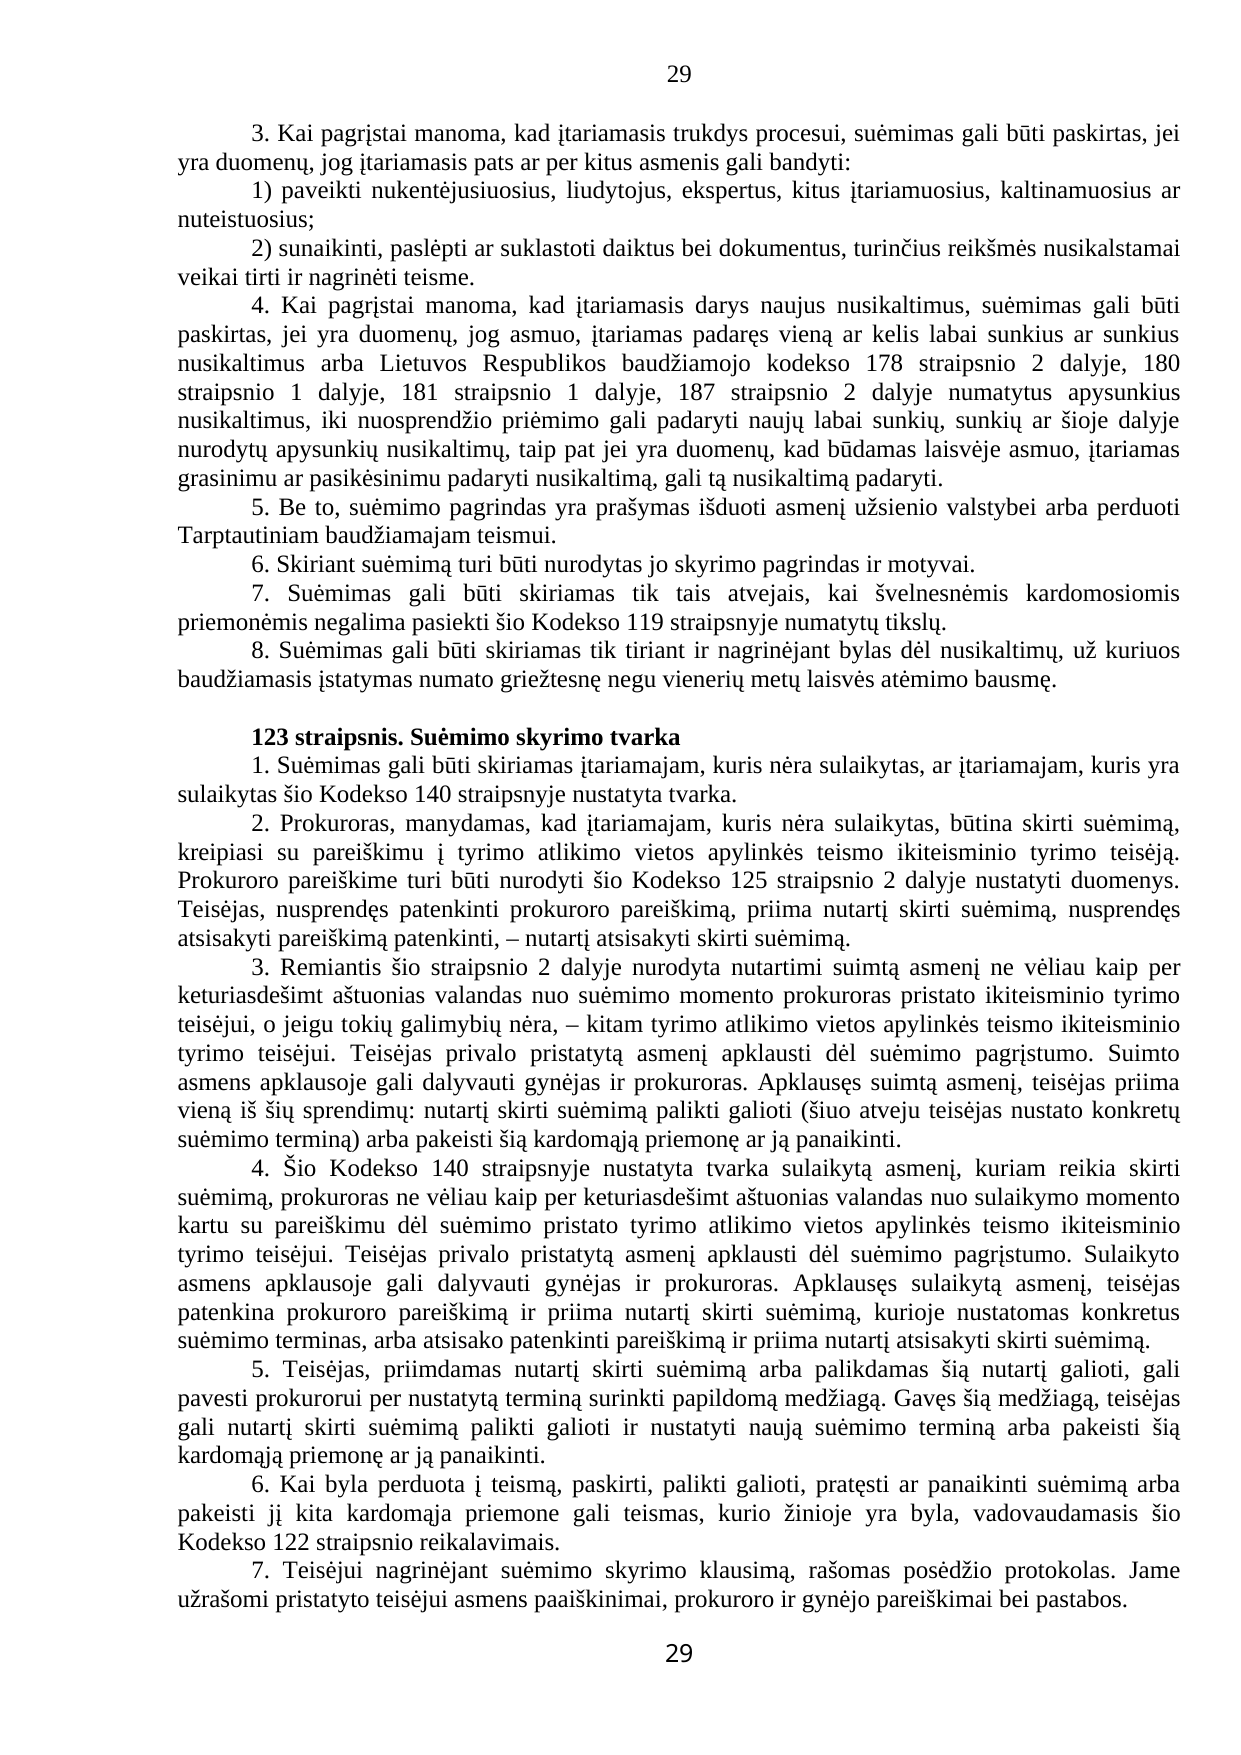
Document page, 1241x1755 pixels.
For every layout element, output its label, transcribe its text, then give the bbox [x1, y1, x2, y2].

text 3. Kai pagrįstai manoma, kad įtariamasis trukdys procesui, suėmimas gali būti paskirtas, jei yra duomenų, jog įtariamasis pats ar per kitus asmenis gali bandyti: [177, 118, 1181, 176]
text 123 straipsnis. Suėmimo skyrimo tvarka [177, 722, 1181, 751]
text 2) sunaikinti, paslėpti ar suklastoti daiktus bei dokumentus, turinčius reikšmės nusikalstamai veikai tirti ir nagrinėti teisme. [177, 233, 1181, 291]
text 2. Prokuroras, manydamas, kad įtariamajam, kuris nėra sulaikytas, būtina skirti suėmimą, kreipiasi su pareiškimu į tyrimo atlikimo vietos apylinkės teismo ikiteisminio tyrimo teisėją. Prokuroro pareiškime turi būti nurodyti šio Kodekso 125 straipsnio 2 dalyje nustatyti duomenys. Teisėjas, nusprendęs patenkinti prokuroro pareiškimą, priima nutartį skirti suėmimą, nusprendęs atsisakyti pareiškimą patenkinti, – nutartį atsisakyti skirti suėmimą. [177, 808, 1181, 952]
text 5. Teisėjas, priimdamas nutartį skirti suėmimą arba palikdamas šią nutartį galioti, gali pavesti prokurorui per nustatytą terminą surinkti papildomą medžiagą. Gavęs šią medžiagą, teisėjas gali nutartį skirti suėmimą palikti galioti ir nustatyti naują suėmimo terminą arba pakeisti šią kardomąją priemonę ar ją panaikinti. [177, 1354, 1181, 1469]
text 1. Suėmimas gali būti skiriamas įtariamajam, kuris nėra sulaikytas, ar įtariamajam, kuris yra sulaikytas šio Kodekso 140 straipsnyje nustatyta tvarka. [177, 751, 1181, 808]
text 4. Kai pagrįstai manoma, kad įtariamasis darys naujus nusikaltimus, suėmimas gali būti paskirtas, jei yra duomenų, jog asmuo, įtariamas padaręs vieną ar kelis labai sunkius ar sunkius nusikaltimus arba Lietuvos Respublikos baudžiamojo kodekso 178 straipsnio 2 dalyje, 180 straipsnio 1 dalyje, 181 straipsnio 1 dalyje, 187 straipsnio 2 dalyje numatytus apysunkius nusikaltimus, iki nuosprendžio priėmimo gali padaryti naujų labai sunkių, sunkių ar šioje dalyje nurodytų apysunkių nusikaltimų, taip pat jei yra duomenų, kad būdamas laisvėje asmuo, įtariamas grasinimu ar pasikėsinimu padaryti nusikaltimą, gali tą nusikaltimą padaryti. [177, 291, 1181, 492]
text 1) paveikti nukentėjusiuosius, liudytojus, ekspertus, kitus įtariamuosius, kaltinamuosius ar nuteistuosius; [177, 176, 1181, 233]
text 7. Teisėjui nagrinėjant suėmimo skyrimo klausimą, rašomas posėdžio protokolas. Jame užrašomi pristatyto teisėjui asmens paaiškinimai, prokuroro ir gynėjo pareiškimai bei pastabos. [177, 1556, 1181, 1613]
text 5. Be to, suėmimo pagrindas yra prašymas išduoti asmenį užsienio valstybei arba perduoti Tarptautiniam baudžiamajam teismui. [177, 492, 1181, 549]
text 4. Šio Kodekso 140 straipsnyje nustatyta tvarka sulaikytą asmenį, kuriam reikia skirti suėmimą, prokuroras ne vėliau kaip per keturiasdešimt aštuonias valandas nuo sulaikymo momento kartu su pareiškimu dėl suėmimo pristato tyrimo atlikimo vietos apylinkės teismo ikiteisminio tyrimo teisėjui. Teisėjas privalo pristatytą asmenį apklausti dėl suėmimo pagrįstumo. Sulaikyto asmens apklausoje gali dalyvauti gynėjas ir prokuroras. Apklausęs sulaikytą asmenį, teisėjas patenkina prokuroro pareiškimą ir priima nutartį skirti suėmimą, kurioje nustatomas konkretus suėmimo terminas, arba atsisako patenkinti pareiškimą ir priima nutartį atsisakyti skirti suėmimą. [177, 1153, 1181, 1354]
text 6. Kai byla perduota į teismą, paskirti, palikti galioti, pratęsti ar panaikinti suėmimą arba pakeisti jį kita kardomąja priemone gali teismas, kurio žinioje yra byla, vadovaudamasis šio Kodekso 122 straipsnio reikalavimais. [177, 1469, 1181, 1556]
text 8. Suėmimas gali būti skiriamas tik tiriant ir nagrinėjant bylas dėl nusikaltimų, už kuriuos baudžiamasis įstatymas numato griežtesnę negu vienerių metų laisvės atėmimo bausmę. [177, 636, 1181, 693]
text 6. Skiriant suėmimą turi būti nurodytas jo skyrimo pagrindas ir motyvai. [177, 549, 1181, 578]
text 3. Remiantis šio straipsnio 2 dalyje nurodyta nutartimi suimtą asmenį ne vėliau kaip per keturiasdešimt aštuonias valandas nuo suėmimo momento prokuroras pristato ikiteisminio tyrimo teisėjui, o jeigu tokių galimybių nėra, – kitam tyrimo atlikimo vietos apylinkės teismo ikiteisminio tyrimo teisėjui. Teisėjas privalo pristatytą asmenį apklausti dėl suėmimo pagrįstumo. Suimto asmens apklausoje gali dalyvauti gynėjas ir prokuroras. Apklausęs suimtą asmenį, teisėjas priima vieną iš šių sprendimų: nutartį skirti suėmimą palikti galioti (šiuo atveju teisėjas nustato konkretų suėmimo terminą) arba pakeisti šią kardomąją priemonę ar ją panaikinti. [177, 952, 1181, 1153]
text 7. Suėmimas gali būti skiriamas tik tais atvejais, kai švelnesnėmis kardomosiomis priemonėmis negalima pasiekti šio Kodekso 119 straipsnyje numatytų tikslų. [177, 578, 1181, 636]
